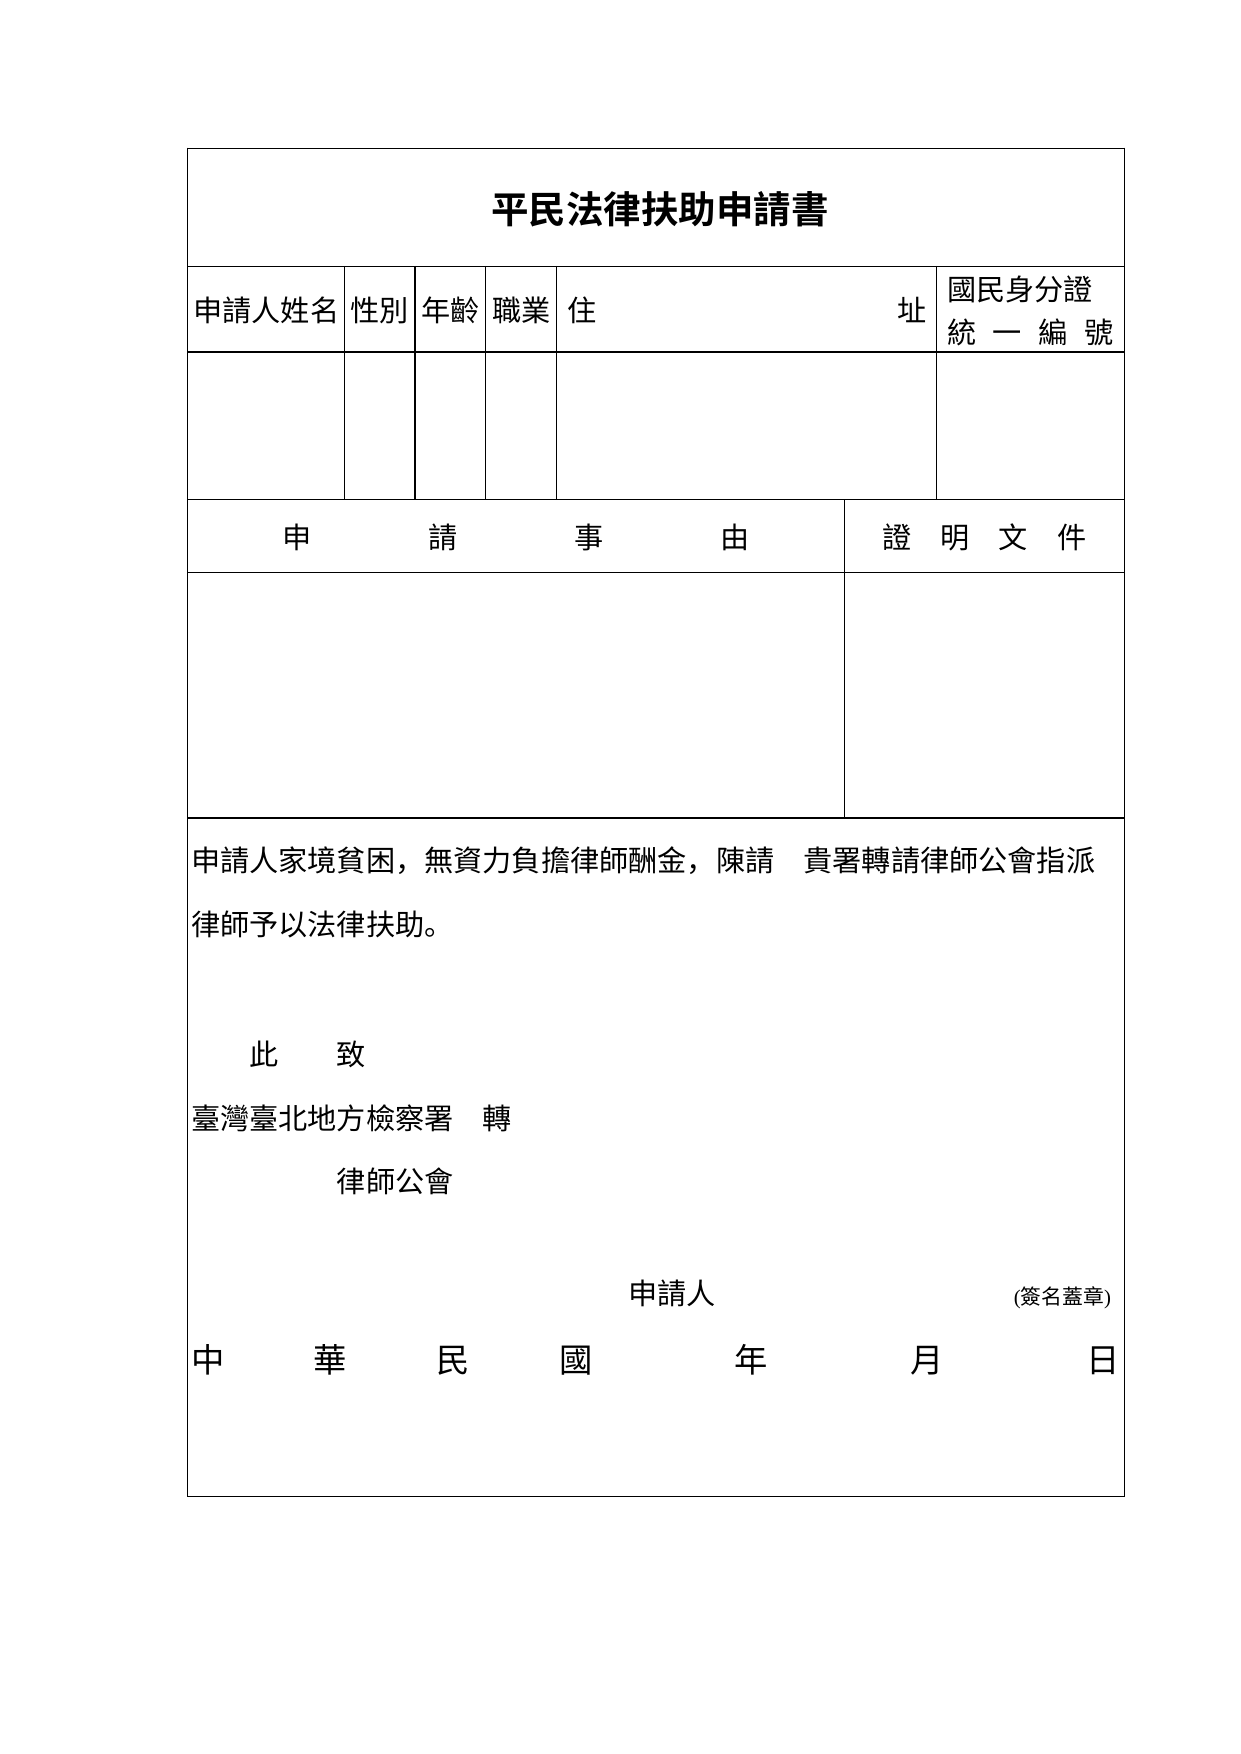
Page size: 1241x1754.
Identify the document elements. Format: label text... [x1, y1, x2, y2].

table_cell 申請人姓名 [188, 267, 344, 351]
table_cell 職業 [486, 267, 556, 351]
table_cell 年齡 [416, 267, 485, 351]
table_cell 性別 [345, 267, 414, 351]
table_cell [188, 573, 844, 817]
table_cell 國民身分證 統一編號 [937, 267, 1124, 351]
table_cell 住址 [557, 267, 936, 351]
table_cell 證 明 文 件 [845, 500, 1124, 572]
table_cell [416, 353, 485, 499]
table_cell [345, 353, 414, 499]
table_cell [845, 573, 1124, 817]
table_cell 申 請 事 由 [188, 500, 844, 572]
table_cell [188, 353, 344, 499]
table_header 平民法律扶助申請書 [188, 149, 1124, 266]
table_cell [937, 353, 1124, 499]
table_cell [557, 353, 936, 499]
table_cell 申請人家境貧困，無資力負擔律師酬金，陳請 貴署轉請律師公會指派律師予以法律扶助。 此 致 臺灣臺北地方檢察署 轉 律師公會 申請人 (簽名蓋章) 中 華 民 國 年 月 日 [188, 819, 1124, 1496]
table_cell [486, 353, 556, 499]
